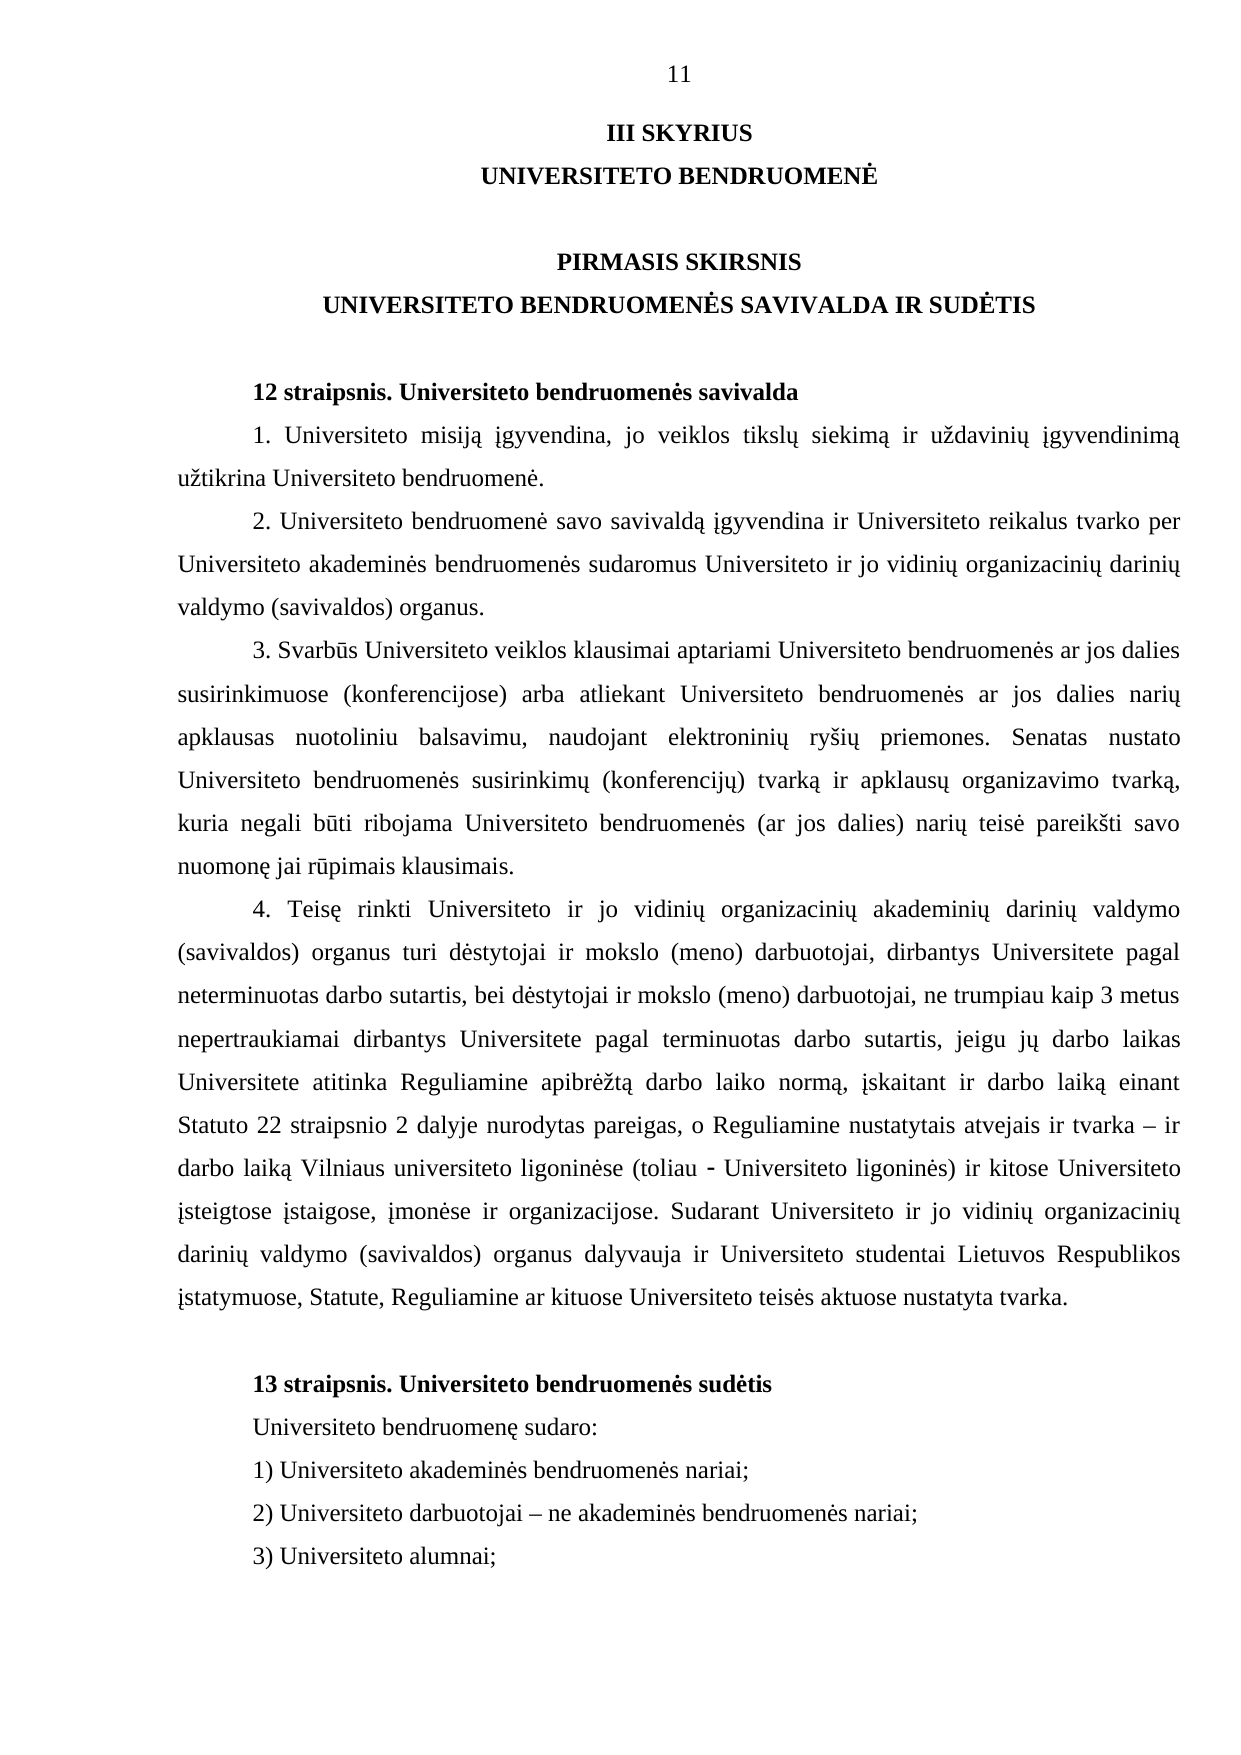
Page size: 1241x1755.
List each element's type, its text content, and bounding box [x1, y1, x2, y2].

text 13 straipsnis. Universiteto bendruomenės sudėtis [177, 1369, 1181, 1397]
text UNIVERSITETO BENDRUOMENĖ [177, 161, 1181, 190]
text 1. Universiteto misiją įgyvendina, jo veiklos tikslų siekimą ir uždavinių įgyvendinimą užtikrina Universiteto bendruomenė. [177, 420, 1181, 492]
text 3. Svarbūs Universiteto veiklos klausimai aptariami Universiteto bendruomenės ar jos dalies susirinkimuose (konferencijose) arba atliekant Universiteto bendruomenės ar jos dalies narių apklausas nuotoliniu balsavimu, naudojant elektroninių ryšių priemones. Senatas nustato Universiteto bendruomenės susirinkimų (konferencijų) tvarką ir apklausų organizavimo tvarką, kuria negali būti ribojama Universiteto bendruomenės (ar jos dalies) narių teisė pareikšti savo nuomonę jai rūpimais klausimais. [177, 636, 1181, 880]
text UNIVERSITETO BENDRUOMENĖS SAVIVALDA IR SUDĖTIS [177, 291, 1181, 319]
text 2. Universiteto bendruomenė savo savivaldą įgyvendina ir Universiteto reikalus tvarko per Universiteto akademinės bendruomenės sudaromus Universiteto ir jo vidinių organizacinių darinių valdymo (savivaldos) organus. [177, 506, 1181, 621]
text 1) Universiteto akademinės bendruomenės nariai; [177, 1455, 1181, 1484]
text 2) Universiteto darbuotojai – ne akademinės bendruomenės nariai; [177, 1498, 1181, 1527]
text PIRMASIS SKIRSNIS [177, 247, 1181, 276]
text 3) Universiteto alumnai; [177, 1541, 1181, 1570]
text III SKYRIUS [177, 118, 1181, 147]
text 4. Teisę rinkti Universiteto ir jo vidinių organizacinių akademinių darinių valdymo (savivaldos) organus turi dėstytojai ir mokslo (meno) darbuotojai, dirbantys Universitete pagal neterminuotas darbo sutartis, bei dėstytojai ir mokslo (meno) darbuotojai, ne trumpiau kaip 3 metus nepertraukiamai dirbantys Universitete pagal terminuotas darbo sutartis, jeigu jų darbo laikas Universitete atitinka Reguliamine apibrėžtą darbo laiko normą, įskaitant ir darbo laiką einant Statuto 22 straipsnio 2 dalyje nurodytas pareigas, o Reguliamine nustatytais atvejais ir tvarka – ir darbo laiką Vilniaus universiteto ligoninėse (toliau  Universiteto ligoninės) ir kitose Universiteto įsteigtose įstaigose, įmonėse ir organizacijose. Sudarant Universiteto ir jo vidinių organizacinių darinių valdymo (savivaldos) organus dalyvauja ir Universiteto studentai Lietuvos Respublikos įstatymuose, Statute, Reguliamine ar kituose Universiteto teisės aktuose nustatyta tvarka. [177, 894, 1181, 1311]
text 12 straipsnis. Universiteto bendruomenės savivalda [177, 377, 1181, 406]
text Universiteto bendruomenę sudaro: [177, 1412, 1181, 1441]
